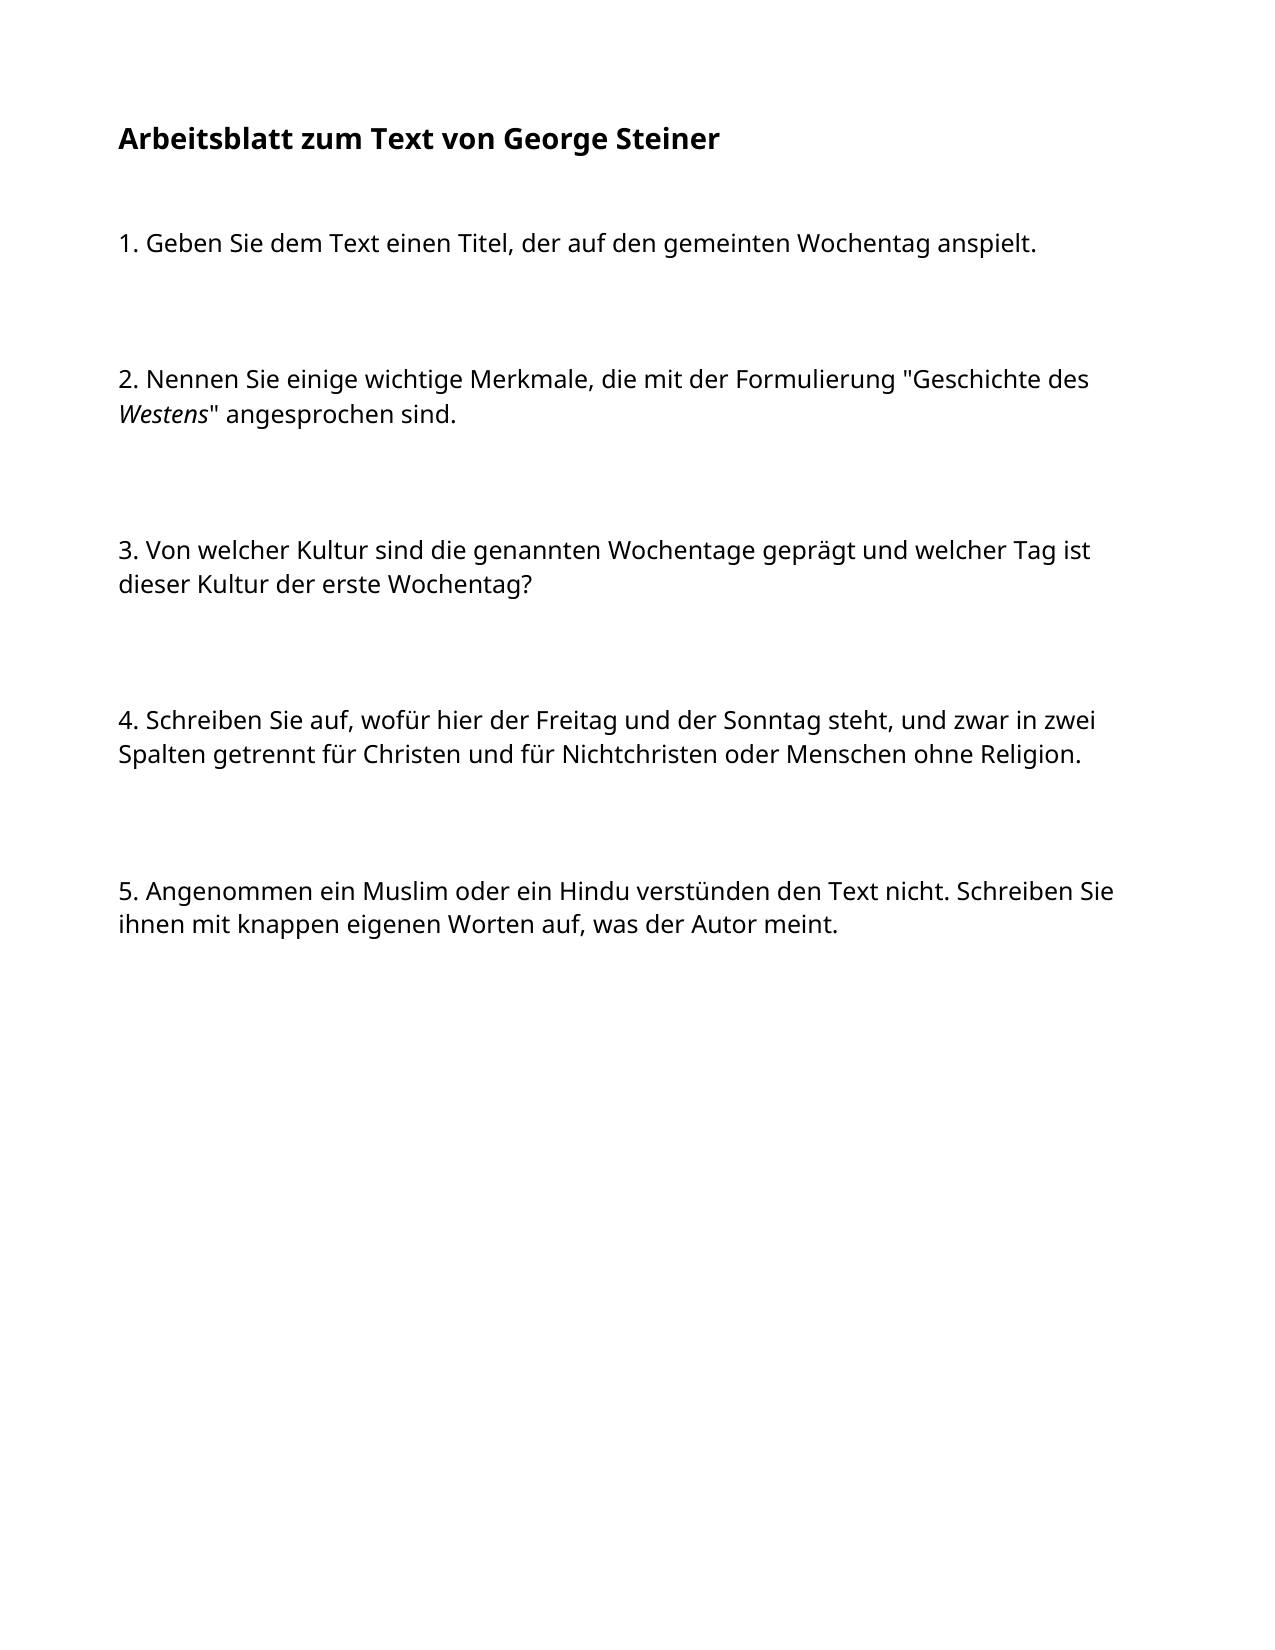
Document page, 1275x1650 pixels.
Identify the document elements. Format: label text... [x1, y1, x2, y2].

text 3. Von welcher Kultur sind die genannten Wochentage geprägt und welcher Tag ist dieser Kultur der erste Wochentag? [118, 532, 1157, 601]
text 2. Nennen Sie einige wichtige Merkmale, die mit der Formulierung "Geschichte des Westens" angesprochen sind. [118, 362, 1157, 430]
text 5. Angenommen ein Muslim oder ein Hindu verstünden den Text nicht. Schreiben Sie ihnen mit knappen eigenen Worten auf, was der Autor meint. [118, 873, 1157, 941]
text 1. Geben Sie dem Text einen Titel, der auf den gemeinten Wochentag anspielt. [118, 226, 1157, 260]
text Arbeitsblatt zum Text von George Steiner [118, 118, 1157, 158]
text 4. Schreiben Sie auf, wofür hier der Freitag und der Sonntag steht, und zwar in zwei Spalten getrennt für Christen und für Nichtchristen oder Menschen ohne Religion. [118, 703, 1157, 771]
